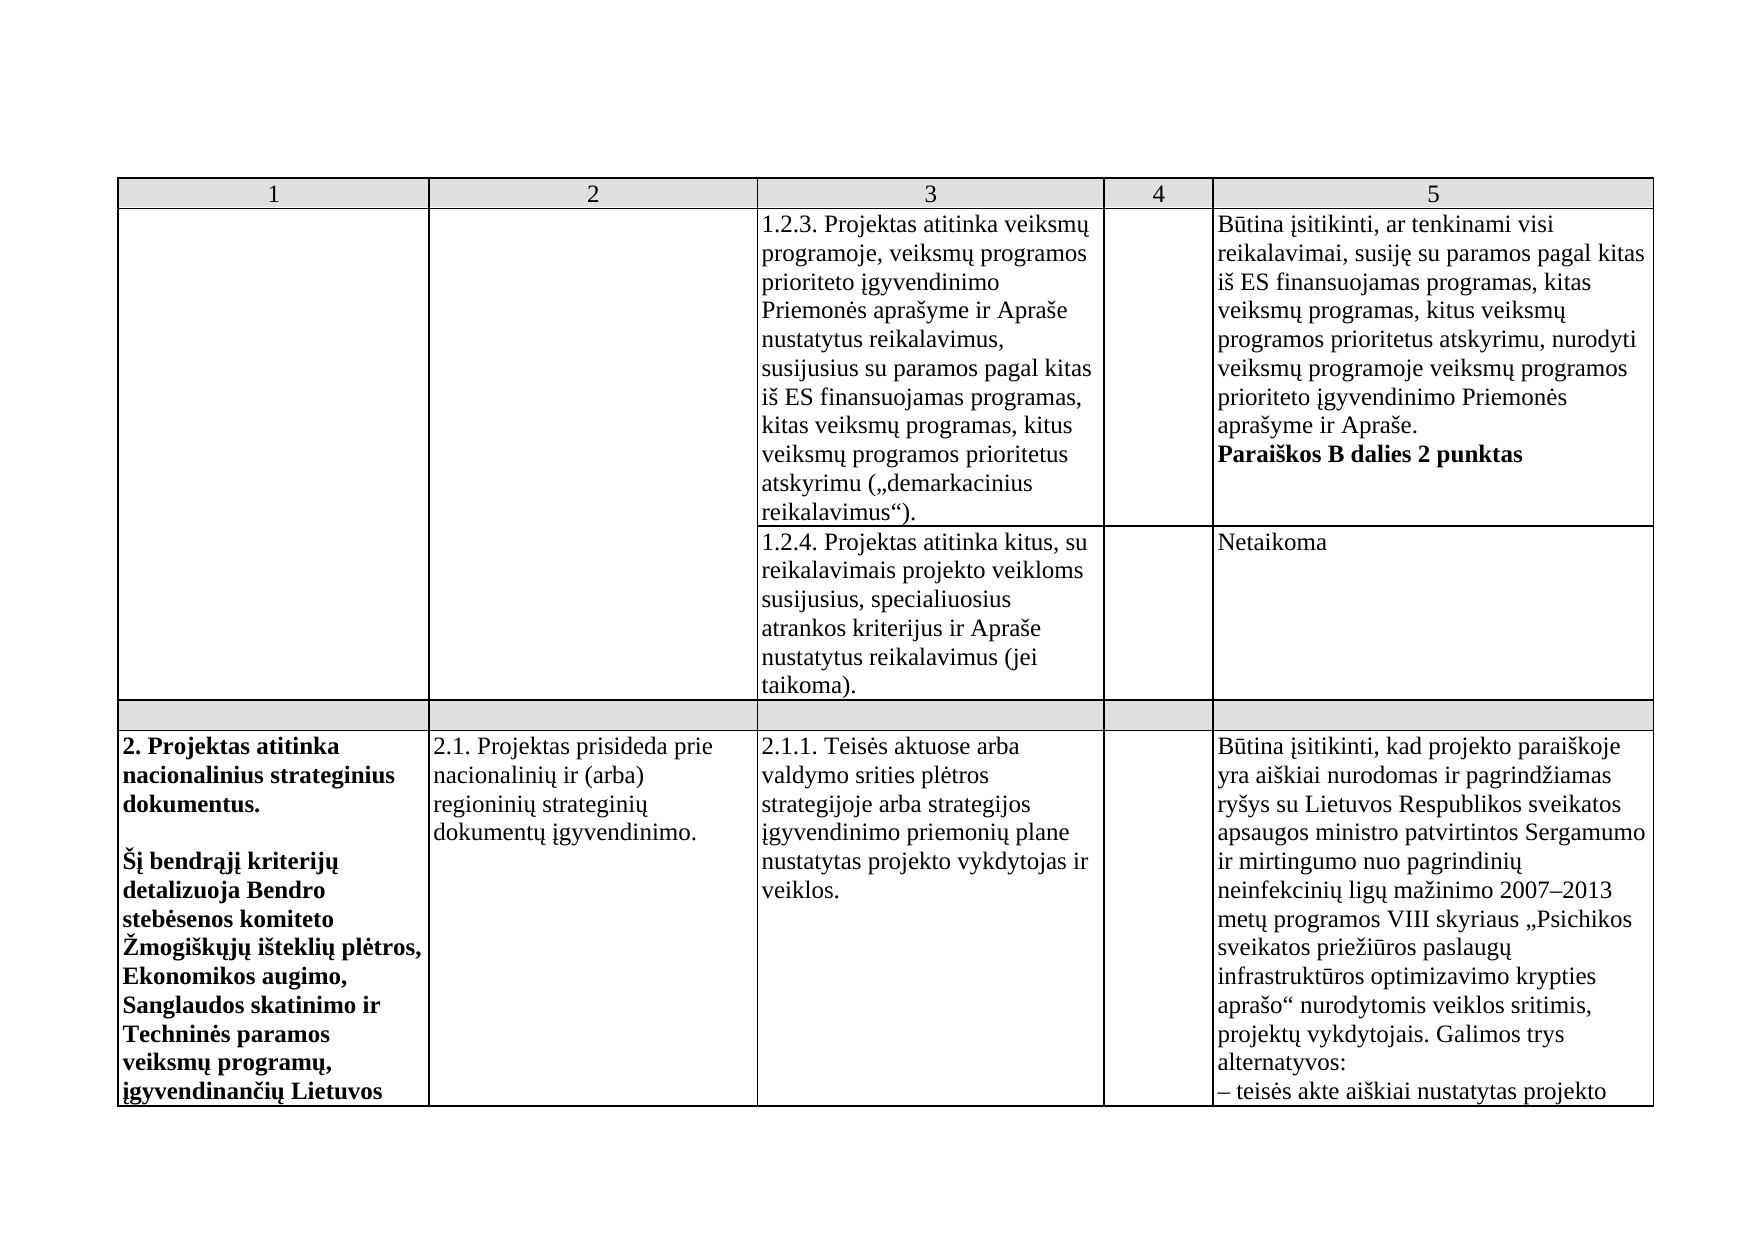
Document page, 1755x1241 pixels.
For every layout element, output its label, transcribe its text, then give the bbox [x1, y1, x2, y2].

table_cell [1105, 701, 1212, 730]
table_header 4 [1105, 179, 1212, 207]
table_cell Būtina įsitikinti, kad projekto paraiškoje yra aiškiai nurodomas ir pagrindžiamas ryšys su Lietuvos Respublikos sveikatos apsaugos ministro patvirtintos Sergamumo ir mirtingumo nuo pagrindinių neinfekcinių ligų mažinimo 2007–2013 metų programos VIII skyriaus „Psichikos sveikatos priežiūros paslaugų infrastruktūros optimizavimo krypties aprašo“ nurodytomis veiklos sritimis, projektų vykdytojais. Galimos trys alternatyvos: – teisės akte aiškiai nustatytas projekto [1214, 731, 1653, 1105]
table_cell [430, 209, 757, 699]
table_cell 2. Projektas atitinka nacionalinius strateginius dokumentus. Šį bendrąjį kriterijų detalizuoja Bendro stebėsenos komiteto Žmogiškųjų išteklių plėtros, Ekonomikos augimo, Sanglaudos skatinimo ir Techninės paramos veiksmų programų, įgyvendinančių Lietuvos [119, 731, 428, 1105]
table_header 5 [1214, 179, 1653, 207]
table_header 3 [758, 179, 1103, 207]
table_header 1 [119, 179, 428, 207]
table_cell [1105, 527, 1212, 699]
table_cell 1.2.4. Projektas atitinka kitus, su reikalavimais projekto veikloms susijusius, specialiuosius atrankos kriterijus ir Apraše nustatytus reikalavimus (jei taikoma). [758, 527, 1103, 699]
table_cell Būtina įsitikinti, ar tenkinami visi reikalavimai, susiję su paramos pagal kitas iš ES finansuojamas programas, kitas veiksmų programas, kitus veiksmų programos prioritetus atskyrimu, nurodyti veiksmų programoje veiksmų programos prioriteto įgyvendinimo Priemonės aprašyme ir Apraše. Paraiškos B dalies 2 punktas [1214, 209, 1653, 525]
table_cell [1214, 701, 1653, 730]
table_cell [1105, 731, 1212, 1105]
table_header 2 [430, 179, 757, 207]
table_cell [119, 209, 428, 699]
table_cell Netaikoma [1214, 527, 1653, 699]
table_cell 2.1.1. Teisės aktuose arba valdymo srities plėtros strategijoje arba strategijos įgyvendinimo priemonių plane nustatytas projekto vykdytojas ir veiklos. [758, 731, 1103, 1105]
table_cell [119, 701, 428, 730]
table_cell 2.1. Projektas prisideda prie nacionalinių ir (arba) regioninių strateginių dokumentų įgyvendinimo. [430, 731, 757, 1105]
table_cell [758, 701, 1103, 730]
table_cell [1105, 209, 1212, 525]
table_cell [430, 701, 757, 730]
table_cell 1.2.3. Projektas atitinka veiksmų programoje, veiksmų programos prioriteto įgyvendinimo Priemonės aprašyme ir Apraše nustatytus reikalavimus, susijusius su paramos pagal kitas iš ES finansuojamas programas, kitas veiksmų programas, kitus veiksmų programos prioritetus atskyrimu („demarkacinius reikalavimus“). [758, 209, 1103, 525]
